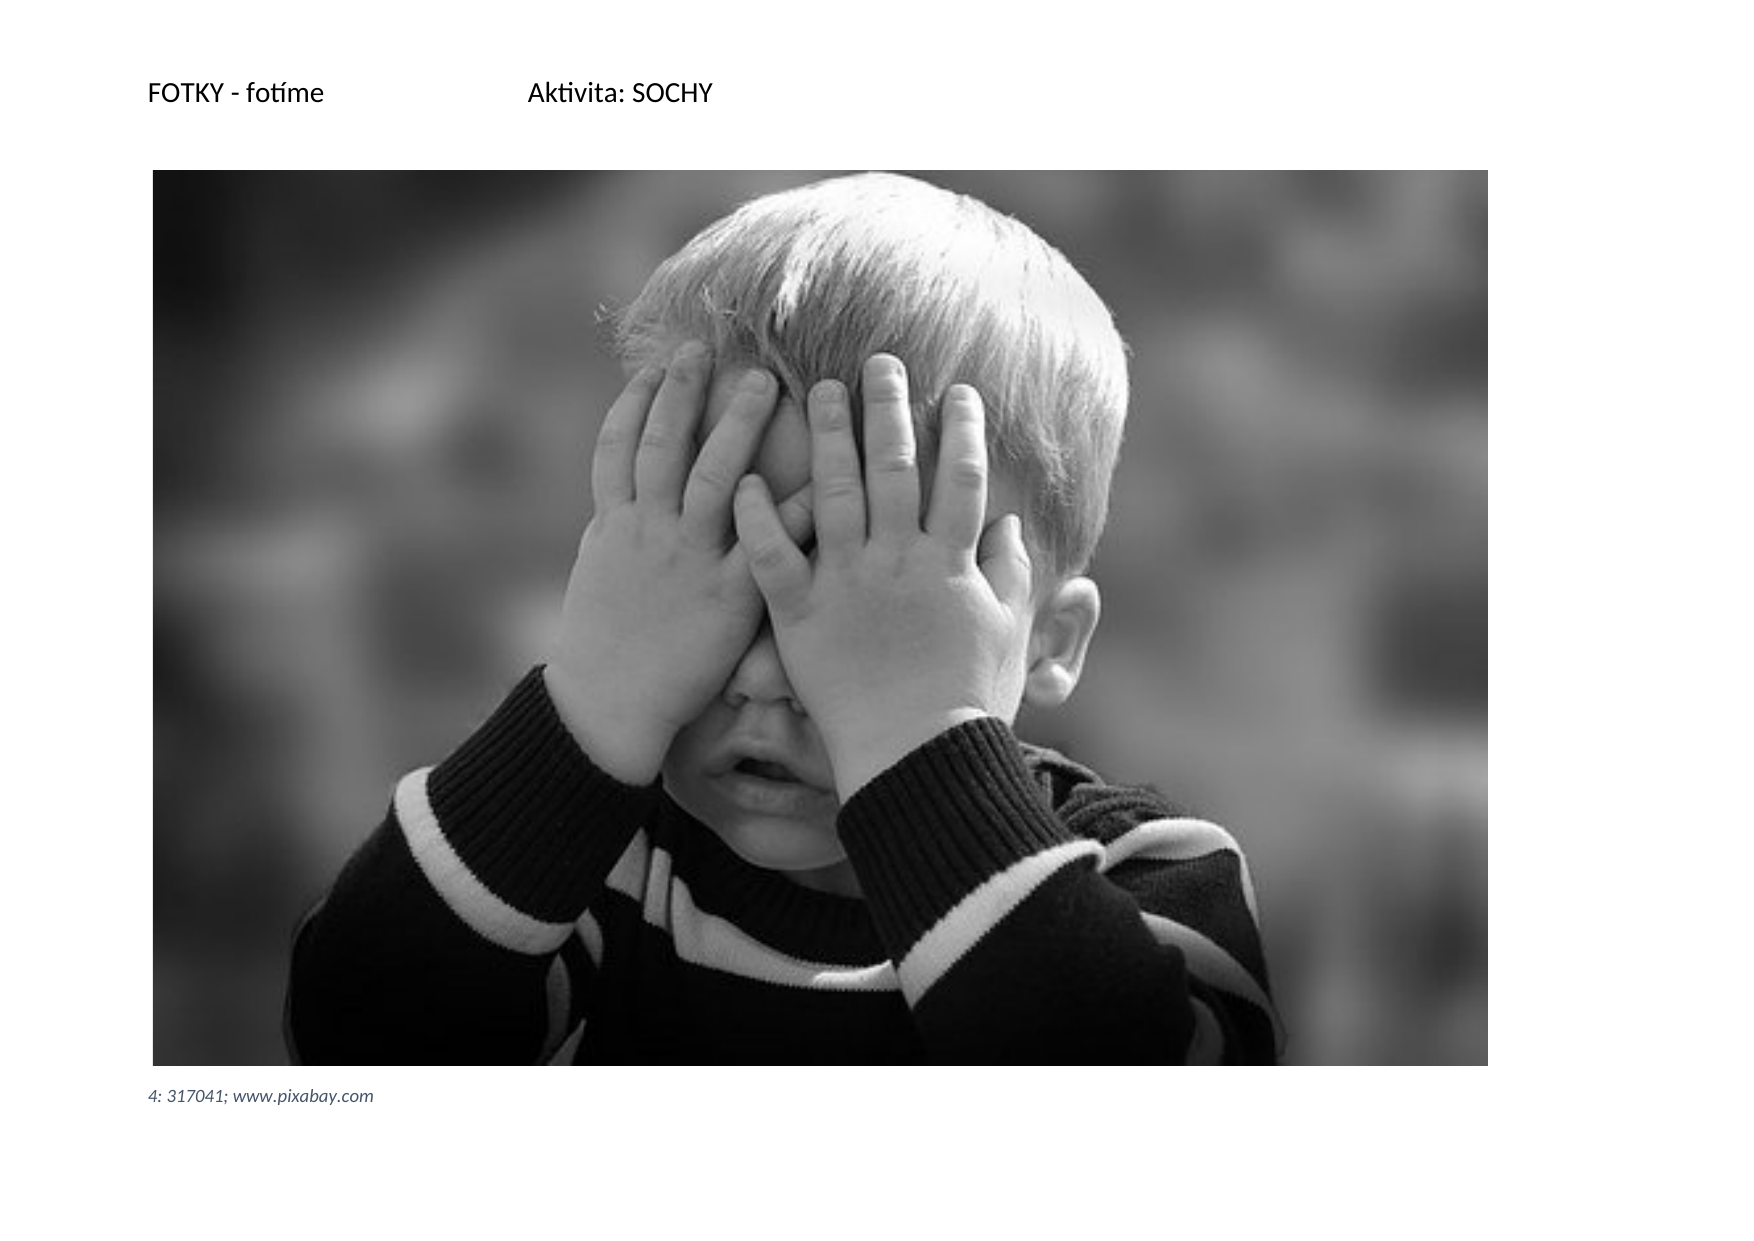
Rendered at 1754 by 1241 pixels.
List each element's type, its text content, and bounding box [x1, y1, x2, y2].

text 4: 317041; www.pixabay.com [148, 1084, 1606, 1107]
